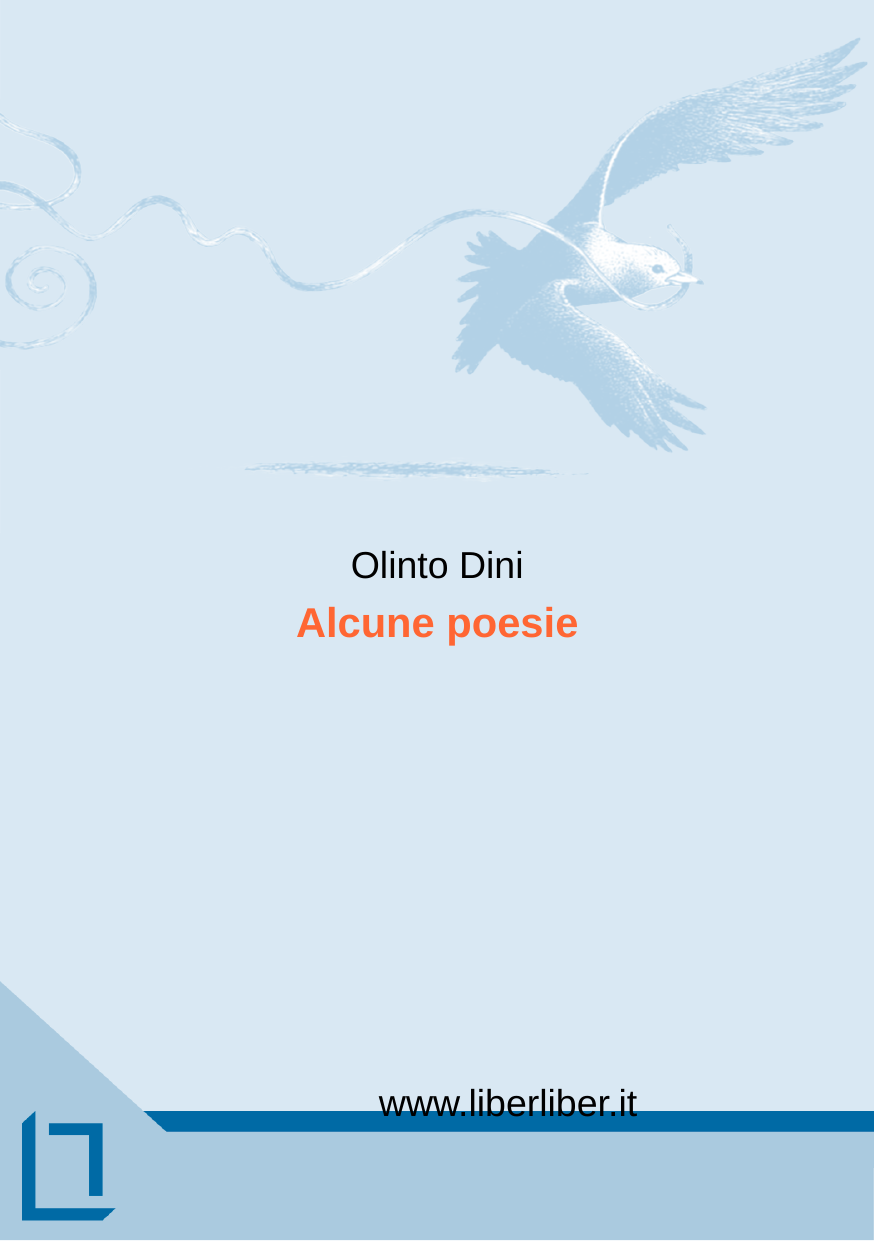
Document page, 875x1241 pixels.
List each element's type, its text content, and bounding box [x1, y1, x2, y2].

text www.liberliber.it [331, 1081, 685, 1124]
picture [0, 0, 874, 1241]
text Olinto Dini [94, 543, 779, 586]
text Alcune poesie [94, 598, 779, 646]
